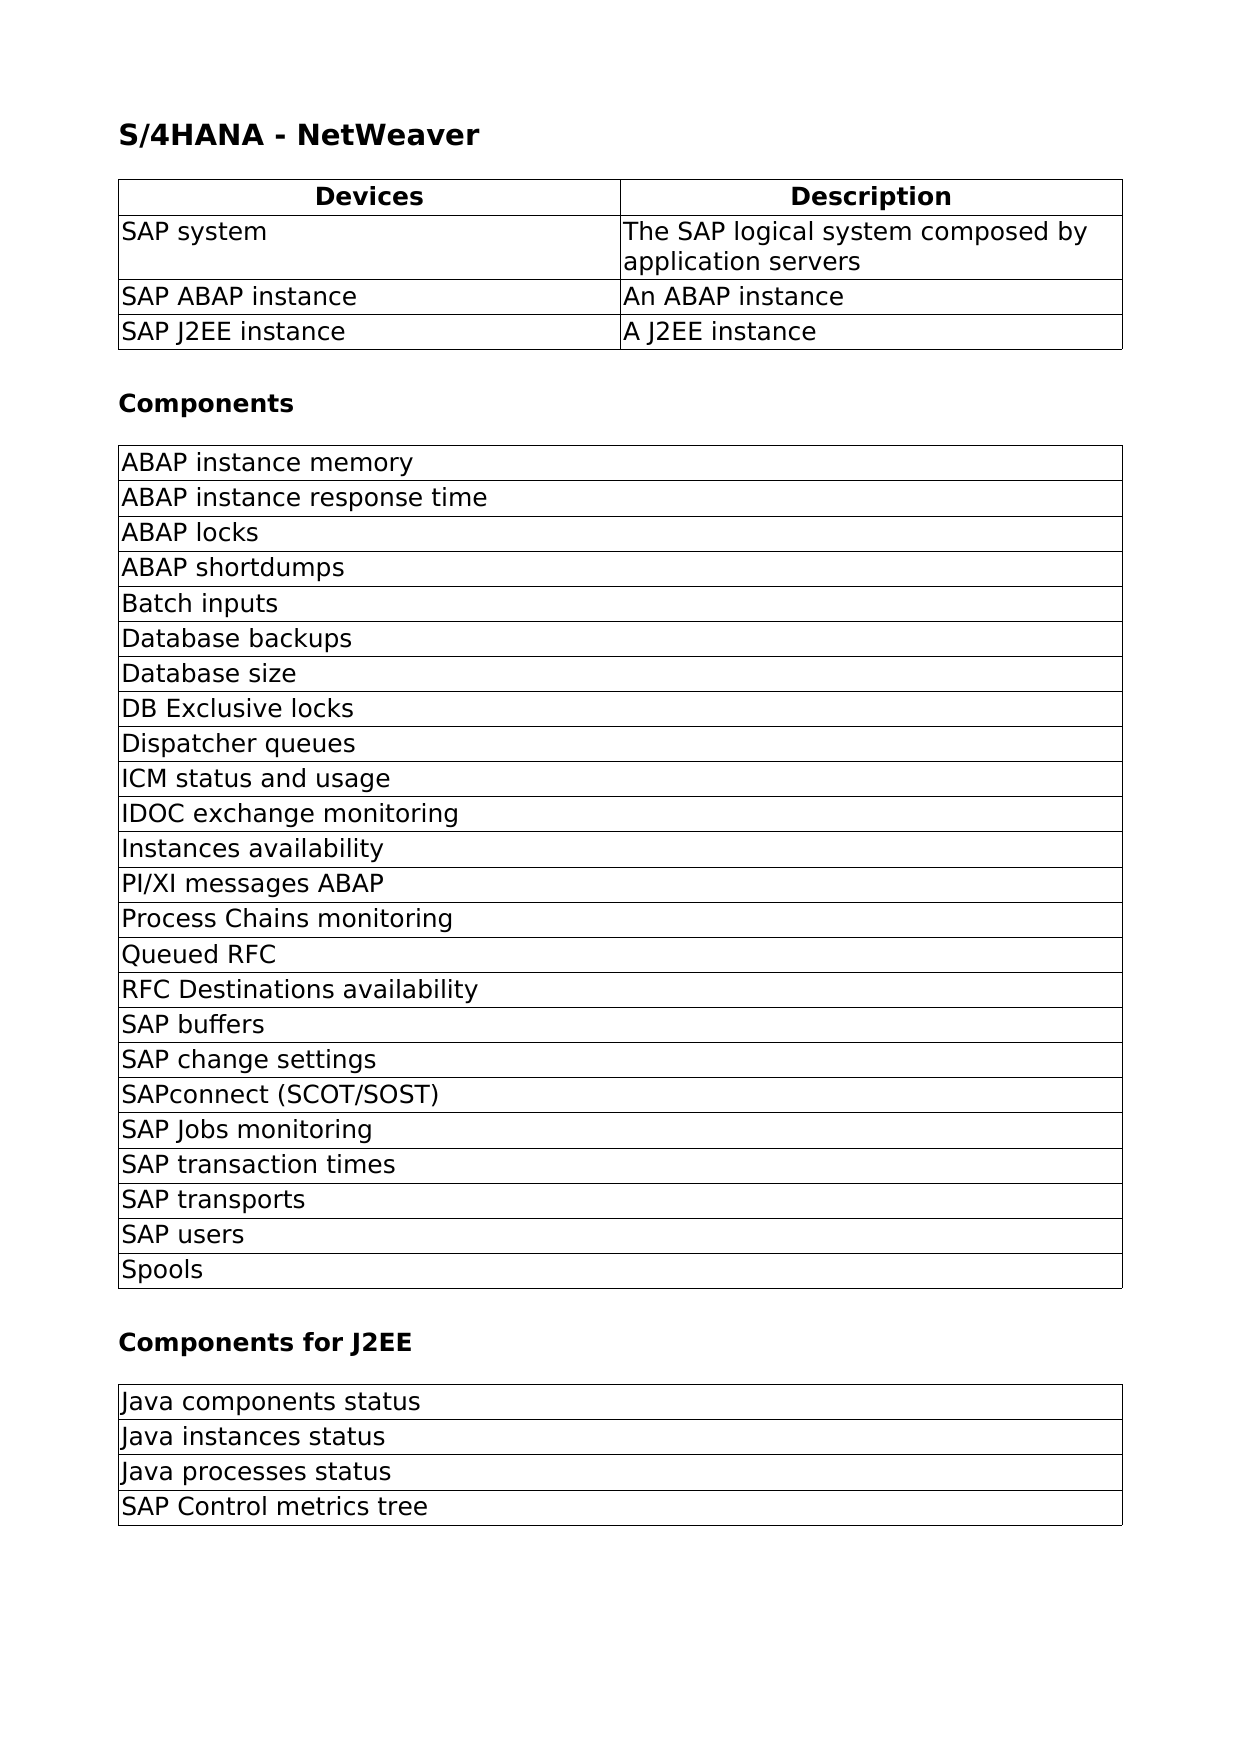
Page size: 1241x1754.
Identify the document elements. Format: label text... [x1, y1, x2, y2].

table_cell SAP ABAP instance [119, 280, 620, 314]
table_cell The SAP logical system composed by application servers [621, 216, 1122, 279]
subtitle Components for J2EE [118, 1328, 1122, 1357]
table_cell Spools [119, 1254, 1122, 1288]
table_cell SAP Control metrics tree [119, 1491, 1122, 1524]
table_cell SAPconnect (SCOT/SOST) [119, 1078, 1122, 1112]
table_cell Database backups [119, 622, 1122, 656]
table_header Java components status [119, 1385, 1122, 1419]
table_cell Instances availability [119, 832, 1122, 867]
subtitle S/4HANA - NetWeaver [118, 118, 1122, 152]
table_cell Java processes status [119, 1455, 1122, 1489]
table_cell Queued RFC [119, 938, 1122, 972]
table_cell SAP transports [119, 1184, 1122, 1218]
table_cell Java instances status [119, 1420, 1122, 1454]
table_cell SAP users [119, 1219, 1122, 1253]
table_cell Batch inputs [119, 587, 1122, 621]
table_header ABAP instance memory [119, 446, 1122, 480]
table_cell SAP system [119, 216, 620, 279]
table_cell ICM status and usage [119, 762, 1122, 796]
table_cell PI/XI messages ABAP [119, 868, 1122, 902]
table_cell Process Chains monitoring [119, 903, 1122, 937]
table_cell SAP transaction times [119, 1149, 1122, 1182]
table_cell An ABAP instance [621, 280, 1122, 314]
table_cell SAP Jobs monitoring [119, 1113, 1122, 1147]
table_cell Database size [119, 657, 1122, 691]
table_cell A J2EE instance [621, 315, 1122, 349]
table_cell DB Exclusive locks [119, 692, 1122, 726]
table_cell Dispatcher queues [119, 727, 1122, 761]
subtitle Components [118, 389, 1122, 418]
table_header Devices [119, 180, 620, 214]
table_cell ABAP locks [119, 517, 1122, 551]
table_cell SAP J2EE instance [119, 315, 620, 349]
table_cell RFC Destinations availability [119, 973, 1122, 1007]
table_header Description [621, 180, 1122, 214]
table_cell IDOC exchange monitoring [119, 797, 1122, 831]
table_cell ABAP shortdumps [119, 552, 1122, 586]
table_cell SAP buffers [119, 1008, 1122, 1042]
table_cell ABAP instance response time [119, 481, 1122, 516]
table_cell SAP change settings [119, 1043, 1122, 1077]
